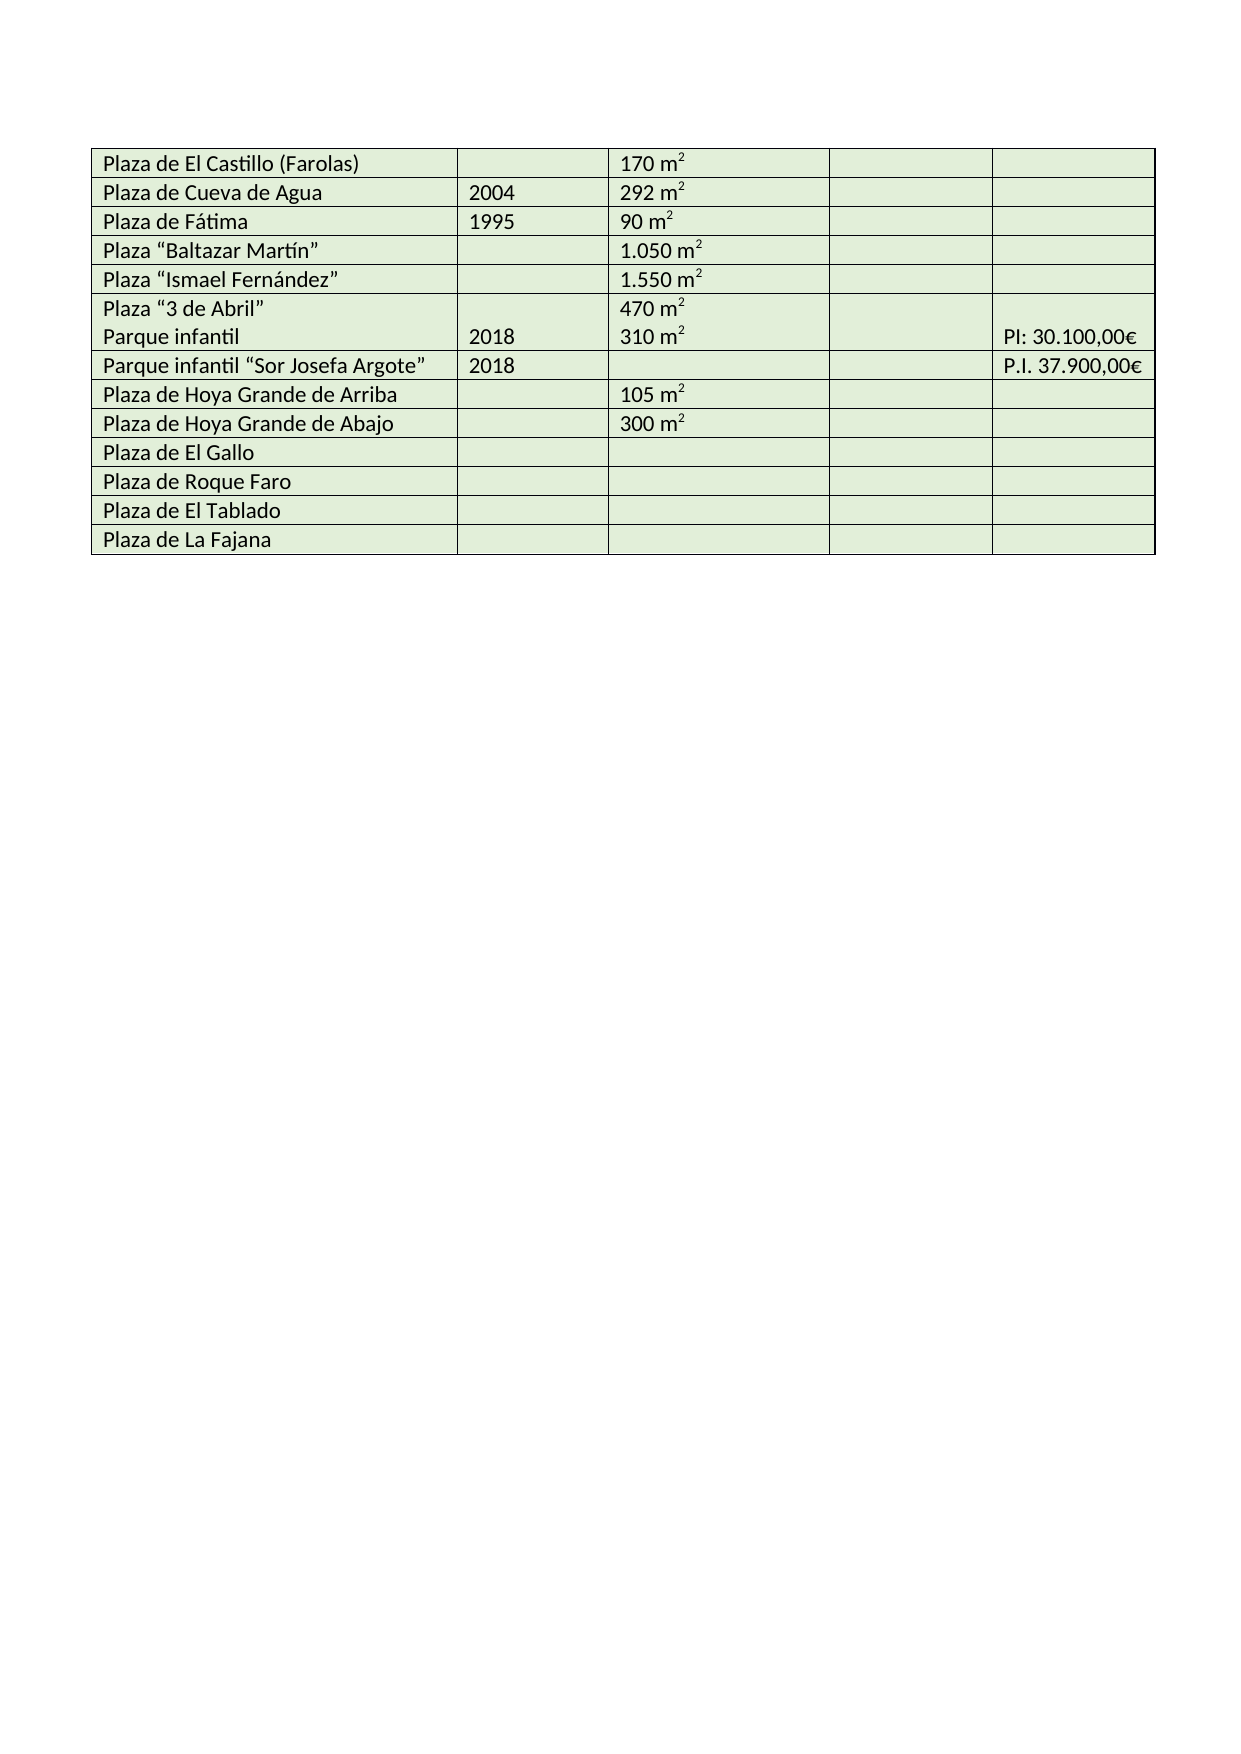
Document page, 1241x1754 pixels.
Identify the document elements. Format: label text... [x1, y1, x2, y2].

table_cell [993, 467, 1154, 495]
table_cell 1995 [458, 207, 608, 235]
table_cell [458, 380, 608, 408]
table_cell [830, 178, 992, 206]
table_cell Plaza de El Castillo (Farolas) [92, 149, 457, 177]
table_cell [993, 149, 1154, 177]
table_cell Plaza de Hoya Grande de Abajo [92, 409, 457, 437]
table_cell [458, 467, 608, 495]
table_cell [458, 236, 608, 264]
table_cell 470 m2 310 m2 [609, 294, 829, 350]
table_cell Plaza de Fátima [92, 207, 457, 235]
table_cell [830, 438, 992, 466]
table_cell Plaza de El Gallo [92, 438, 457, 466]
table_cell Parque infantil “Sor Josefa Argote” [92, 351, 457, 379]
table_cell Plaza “3 de Abril” Parque infantil [92, 294, 457, 350]
table_cell [609, 525, 829, 553]
table_cell [609, 438, 829, 466]
table_cell [993, 438, 1154, 466]
table_cell [830, 467, 992, 495]
table_cell [993, 236, 1154, 264]
table_cell [458, 149, 608, 177]
table_cell [993, 496, 1154, 524]
table_cell [609, 496, 829, 524]
table_cell [458, 265, 608, 293]
table_cell Plaza “Baltazar Martín” [92, 236, 457, 264]
table_cell Plaza de Roque Faro [92, 467, 457, 495]
table_cell [830, 351, 992, 379]
table_cell [830, 409, 992, 437]
table_cell PI: 30.100,00€ [993, 294, 1154, 350]
table_cell P.I. 37.900,00€ [993, 351, 1154, 379]
table_cell 105 m2 [609, 380, 829, 408]
table_cell [993, 178, 1154, 206]
table_cell [830, 380, 992, 408]
table_cell [830, 265, 992, 293]
table_cell 300 m2 [609, 409, 829, 437]
table_cell [458, 496, 608, 524]
table_cell [830, 496, 992, 524]
table_cell 292 m2 [609, 178, 829, 206]
table_cell 1.050 m2 [609, 236, 829, 264]
table_cell 2018 [458, 294, 608, 350]
table_cell 170 m2 [609, 149, 829, 177]
table_cell Plaza de Cueva de Agua [92, 178, 457, 206]
table_cell [830, 294, 992, 350]
table_cell [609, 351, 829, 379]
table_cell [458, 438, 608, 466]
table_cell [458, 409, 608, 437]
table_cell [993, 409, 1154, 437]
table_cell 2018 [458, 351, 608, 379]
table_cell Plaza de La Fajana [92, 525, 457, 553]
table_cell [830, 149, 992, 177]
table_cell [458, 525, 608, 553]
table_cell [993, 265, 1154, 293]
table_cell 1.550 m2 [609, 265, 829, 293]
table_cell [830, 236, 992, 264]
table_cell Plaza de El Tablado [92, 496, 457, 524]
table_cell 90 m2 [609, 207, 829, 235]
table_cell [830, 207, 992, 235]
table_cell [993, 207, 1154, 235]
table_cell [993, 380, 1154, 408]
table_cell [993, 525, 1154, 553]
table_cell [830, 525, 992, 553]
table_cell 2004 [458, 178, 608, 206]
table_cell Plaza de Hoya Grande de Arriba [92, 380, 457, 408]
table_cell Plaza “Ismael Fernández” [92, 265, 457, 293]
table_cell [609, 467, 829, 495]
